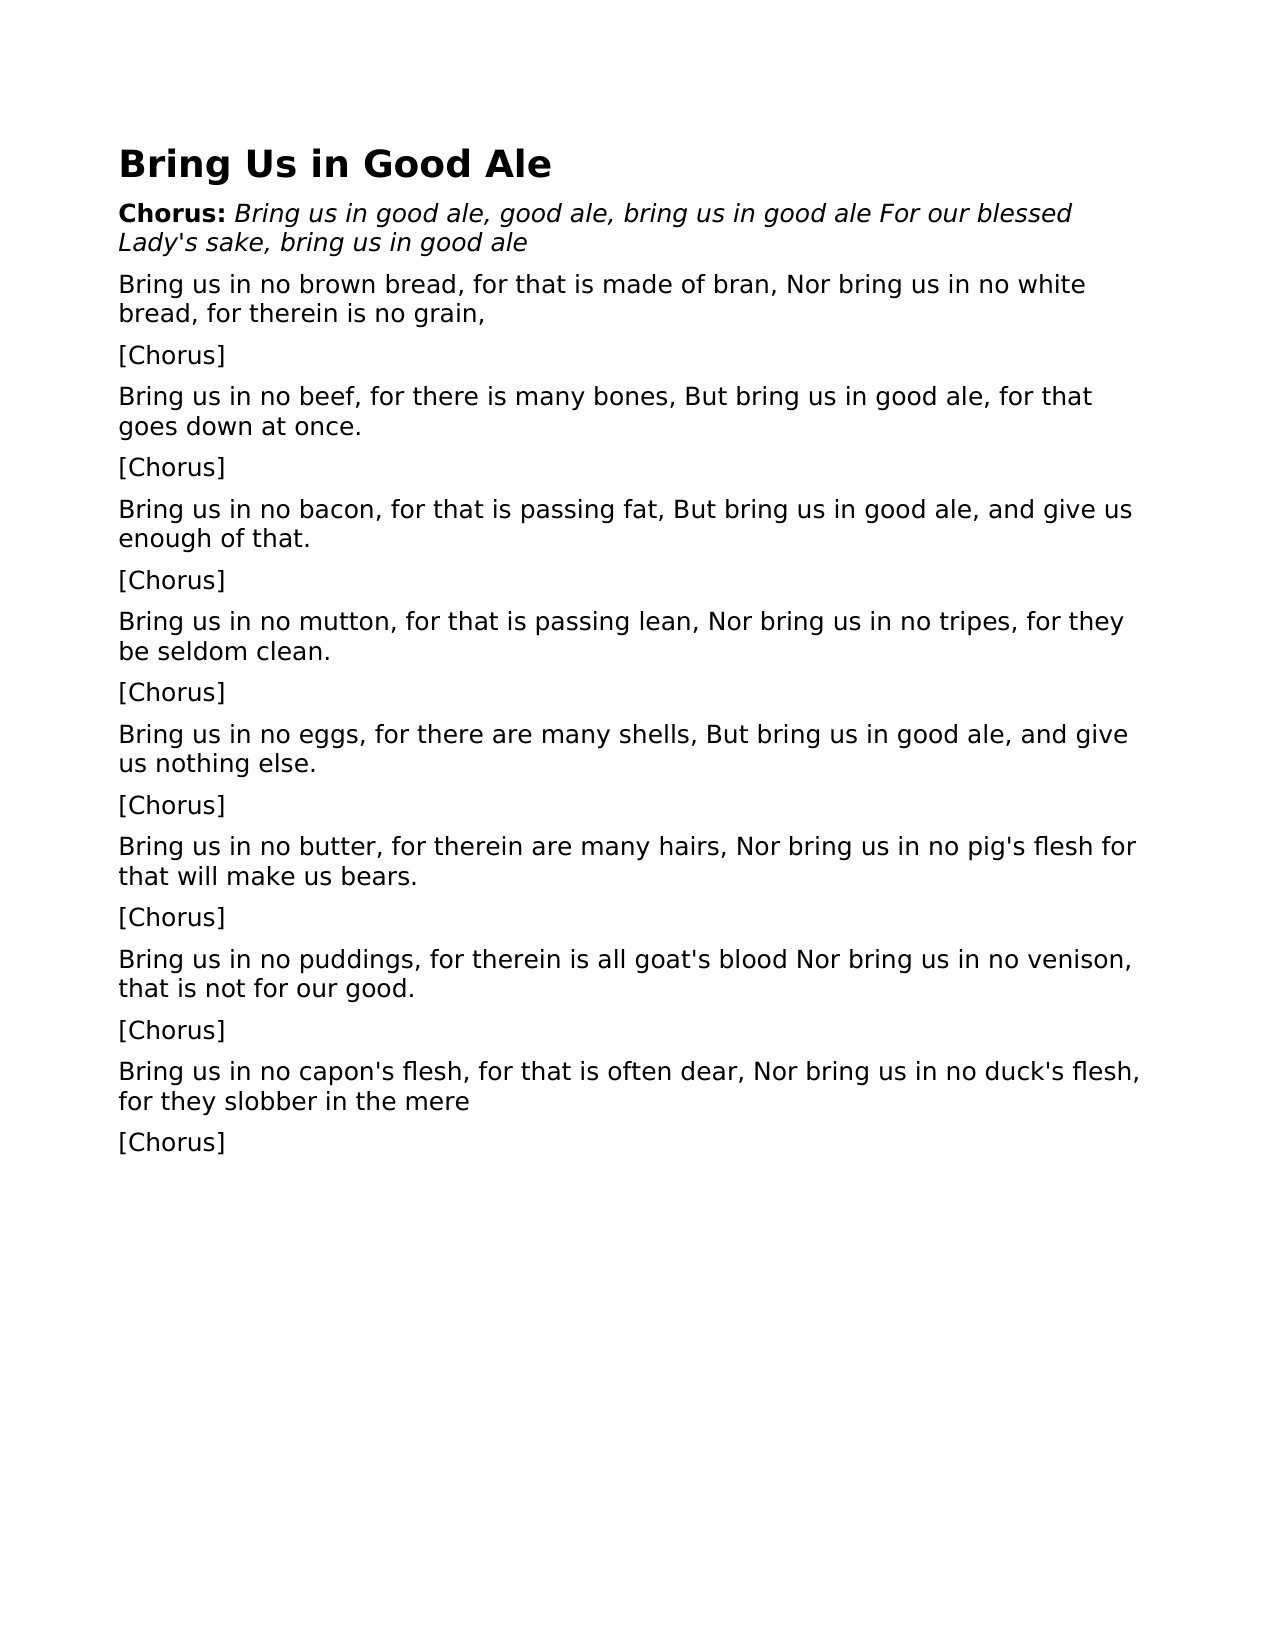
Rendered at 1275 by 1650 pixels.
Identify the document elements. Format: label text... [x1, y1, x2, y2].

text [Chorus] [118, 1016, 1157, 1045]
text [Chorus] [118, 791, 1157, 820]
text [Chorus] [118, 453, 1157, 483]
text [Chorus] [118, 903, 1157, 933]
text Bring us in no puddings, for therein is all goat's blood Nor bring us in no venison, that is not for our good. [118, 945, 1157, 1003]
text Bring us in no bacon, for that is passing fat, But bring us in good ale, and give us enough of that. [118, 495, 1157, 553]
text Bring us in no eggs, for there are many shells, But bring us in good ale, and give us nothing else. [118, 720, 1157, 778]
text Chorus: Bring us in good ale, good ale, bring us in good ale For our blessed Lady's sake, bring us in good ale [118, 199, 1157, 258]
text Bring us in no beef, for there is many bones, But bring us in good ale, for that goes down at once. [118, 383, 1157, 441]
text [Chorus] [118, 566, 1157, 595]
text [Chorus] [118, 678, 1157, 708]
text Bring us in no brown bread, for that is made of bran, Nor bring us in no white bread, for therein is no grain, [118, 270, 1157, 328]
text [Chorus] [118, 341, 1157, 370]
text Bring us in no capon's flesh, for that is often dear, Nor bring us in no duck's flesh, for they slobber in the mere [118, 1058, 1157, 1116]
subtitle Bring Us in Good Ale [118, 143, 1157, 187]
text Bring us in no butter, for therein are many hairs, Nor bring us in no pig's flesh for that will make us bears. [118, 833, 1157, 891]
text [Chorus] [118, 1128, 1157, 1158]
text Bring us in no mutton, for that is passing lean, Nor bring us in no tripes, for they be seldom clean. [118, 608, 1157, 666]
